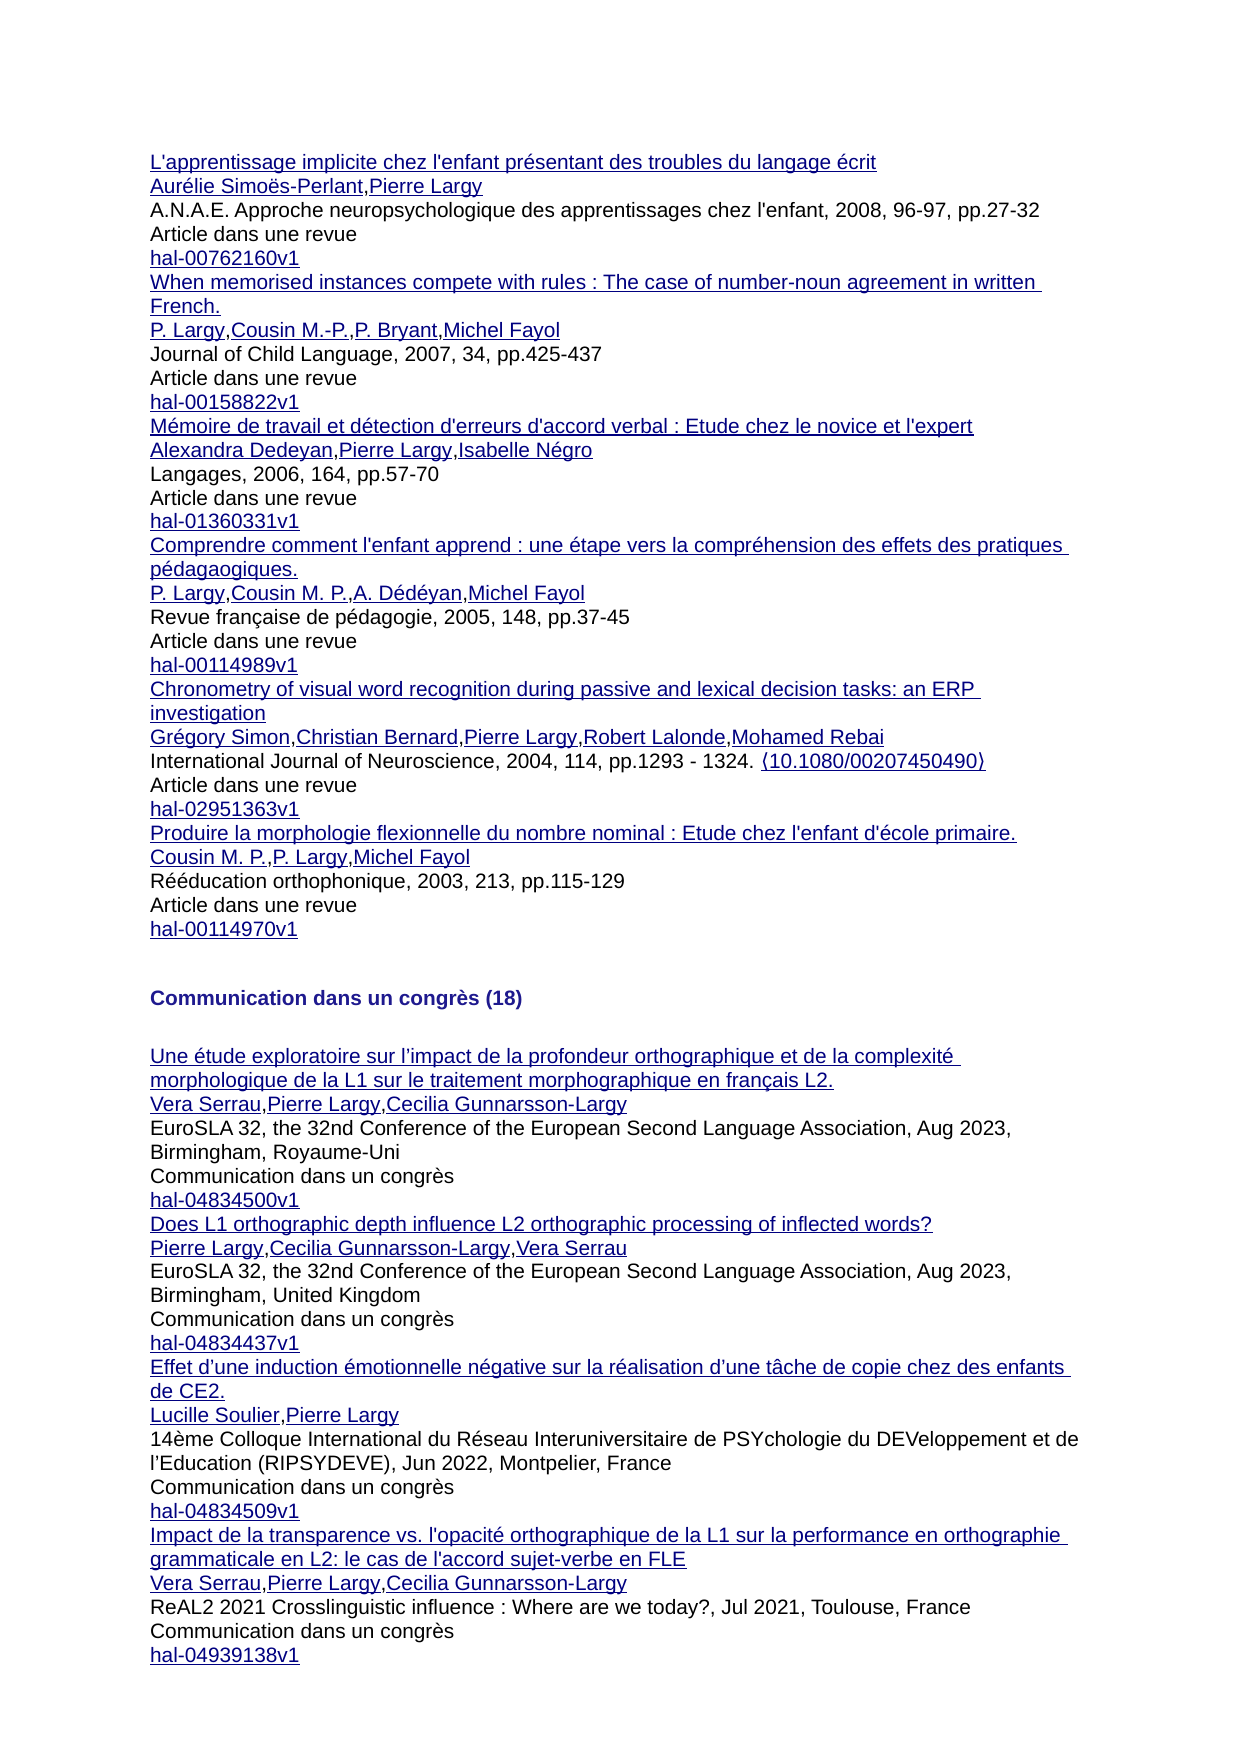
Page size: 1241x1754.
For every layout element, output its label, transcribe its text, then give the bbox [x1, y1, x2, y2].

table_cell Does L1 orthographic depth influence L2 orthographic processing of inflected words? Pierre Largy,Cecilia Gunnarsson-Largy,Vera Serrau EuroSLA 32, the 32nd Conference of the European Second Language Association, Aug 2023, Birmingham, United Kingdom Communication dans un congrès hal-04834437v1 [150, 1211, 1090, 1355]
subtitle Communication dans un congrès (18) [150, 985, 1090, 1009]
table_cell Impact de la transparence vs. l'opacité orthographique de la L1 sur la performance en orthographie grammaticale en L2: le cas de l'accord sujet-verbe en FLE Vera Serrau,Pierre Largy,Cecilia Gunnarsson-Largy ReAL2 2021 Crosslinguistic influence : Where are we today?, Jul 2021, Toulouse, France Communication dans un congrès hal-04939138v1 [150, 1523, 1090, 1667]
table_cell Effet d’une induction émotionnelle négative sur la réalisation d’une tâche de copie chez des enfants de CE2. Lucille Soulier,Pierre Largy 14ème Colloque International du Réseau Interuniversitaire de PSYchologie du DEVeloppement et de l’Education (RIPSYDEVE), Jun 2022, Montpelier, France Communication dans un congrès hal-04834509v1 [150, 1355, 1090, 1523]
table_header Une étude exploratoire sur l’impact de la profondeur orthographique et de la complexité morphologique de la L1 sur le traitement morphographique en français L2. Vera Serrau,Pierre Largy,Cecilia Gunnarsson-Largy EuroSLA 32, the 32nd Conference of the European Second Language Association, Aug 2023, Birmingham, Royaume-Uni Communication dans un congrès hal-04834500v1 [150, 1044, 1090, 1211]
table_cell Chronometry of visual word recognition during passive and lexical decision tasks: an ERP investigation Grégory Simon,Christian Bernard,Pierre Largy,Robert Lalonde,Mohamed Rebai International Journal of Neuroscience, 2004, 114, pp.1293 - 1324. ⟨10.1080/00207450490⟩ Article dans une revue hal-02951363v1 [150, 677, 1090, 821]
table_cell Comprendre comment l'enfant apprend : une étape vers la compréhension des effets des pratiques pédagaogiques. P. Largy,Cousin M. P.,A. Dédéyan,Michel Fayol Revue française de pédagogie, 2005, 148, pp.37-45 Article dans une revue hal-00114989v1 [150, 533, 1090, 677]
table_cell Mémoire de travail et détection d'erreurs d'accord verbal : Etude chez le novice et l'expert Alexandra Dedeyan,Pierre Largy,Isabelle Négro Langages, 2006, 164, pp.57-70 Article dans une revue hal-01360331v1 [150, 414, 1090, 533]
table_cell L'apprentissage implicite chez l'enfant présentant des troubles du langage écrit Aurélie Simoës-Perlant,Pierre Largy A.N.A.E. Approche neuropsychologique des apprentissages chez l'enfant, 2008, 96-97, pp.27-32 Article dans une revue hal-00762160v1 [150, 150, 1090, 270]
table_cell When memorised instances compete with rules : The case of number-noun agreement in written French. P. Largy,Cousin M.-P.,P. Bryant,Michel Fayol Journal of Child Language, 2007, 34, pp.425-437 Article dans une revue hal-00158822v1 [150, 270, 1090, 413]
table_cell Produire la morphologie flexionnelle du nombre nominal : Etude chez l'enfant d'école primaire. Cousin M. P.,P. Largy,Michel Fayol Rééducation orthophonique, 2003, 213, pp.115-129 Article dans une revue hal-00114970v1 [150, 821, 1090, 941]
